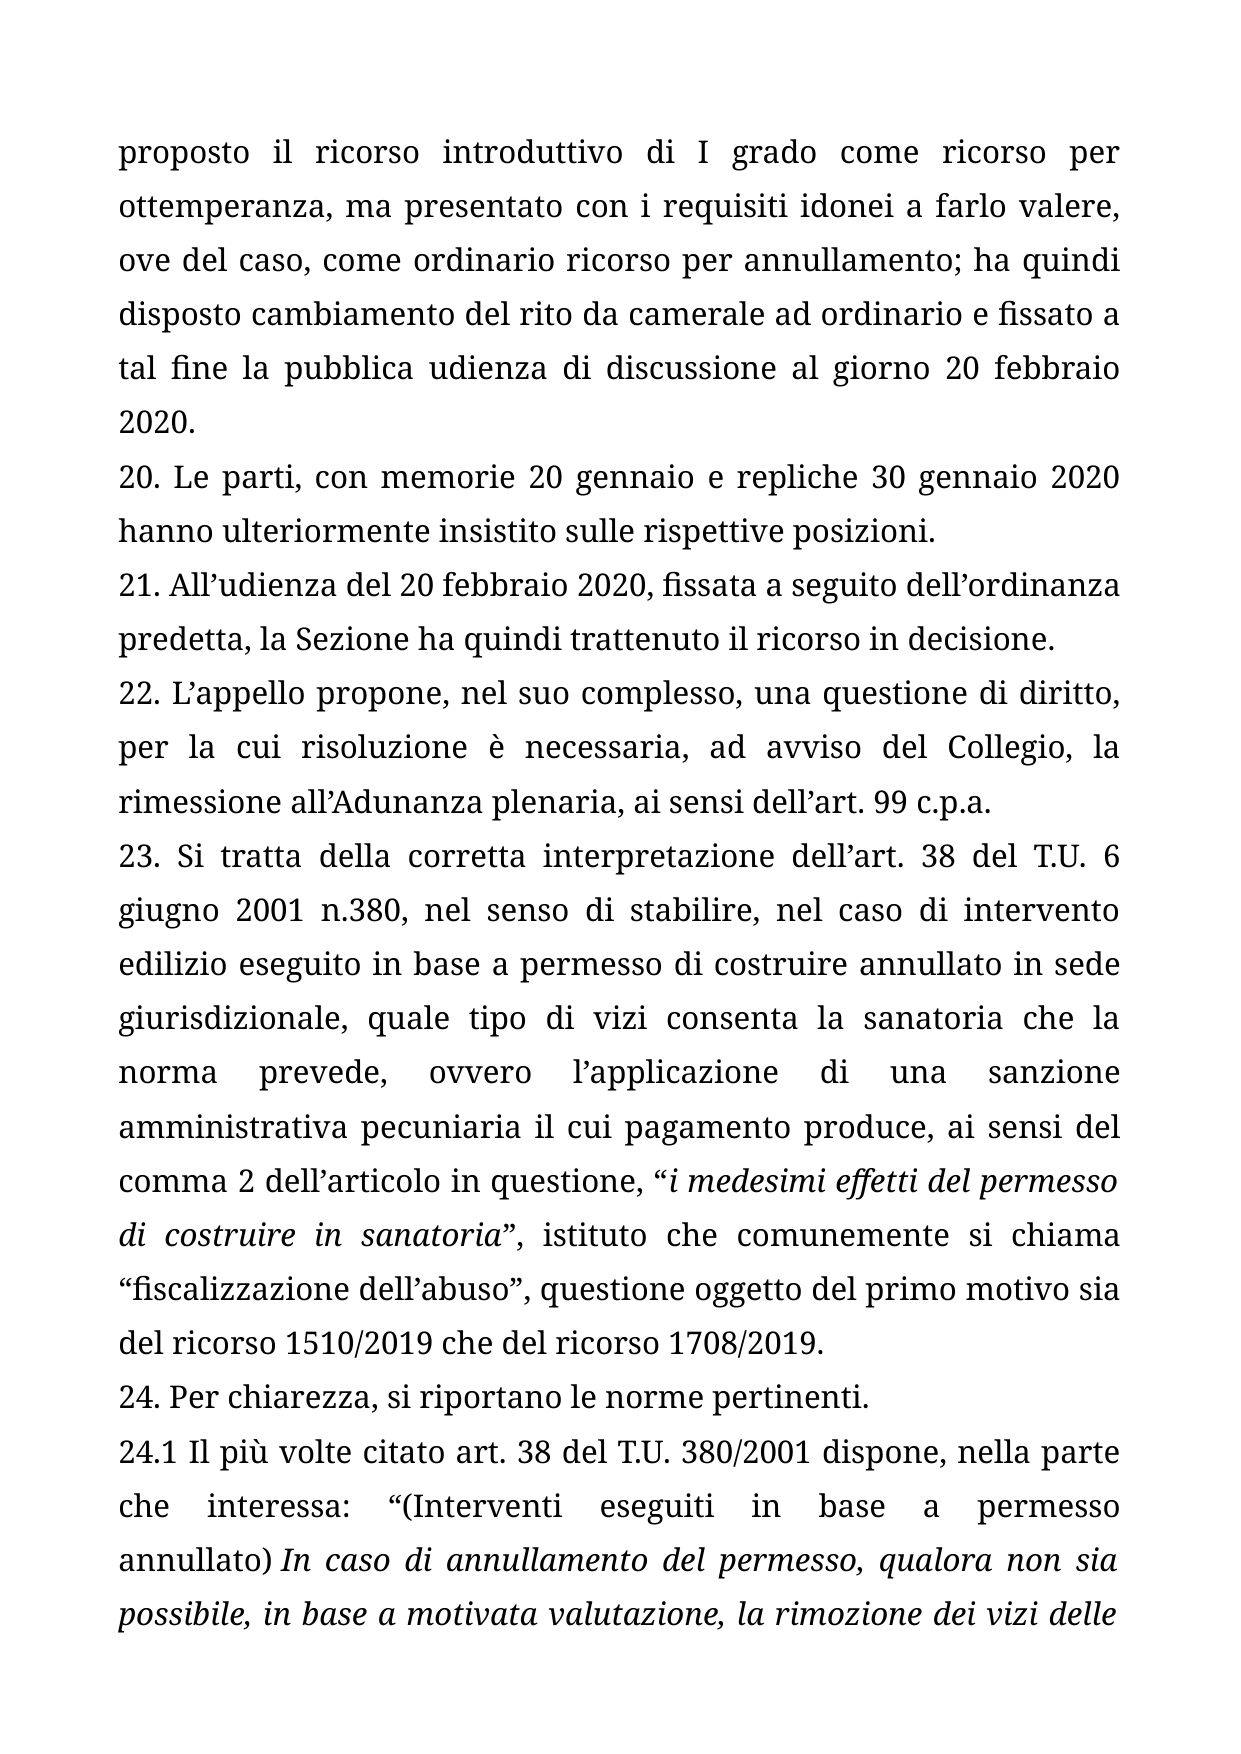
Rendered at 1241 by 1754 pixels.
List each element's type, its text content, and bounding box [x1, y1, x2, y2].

text 24.1 Il più volte citato art. 38 del T.U. 380/2001 dispone, nella parte che interessa: “(Interventi eseguiti in base a permesso annullato) In caso di annullamento del permesso, qualora non sia possibile, in base a motivata valutazione, la rimozione dei vizi delle [118, 1418, 1122, 1635]
text 23. Si tratta della corretta interpretazione dell’art. 38 del T.U. 6 giugno 2001 n.380, nel senso di stabilire, nel caso di intervento edilizio eseguito in base a permesso di costruire annullato in sede giurisdizionale, quale tipo di vizi consenta la sanatoria che la norma prevede, ovvero l’applicazione di una sanzione amministrativa pecuniaria il cui pagamento produce, ai sensi del comma 2 dell’articolo in questione, “i medesimi effetti del permesso di costruire in sanatoria”, istituto che comunemente si chiama “fiscalizzazione dell’abuso”, questione oggetto del primo motivo sia del ricorso 1510/2019 che del ricorso 1708/2019. [118, 822, 1122, 1364]
text 20. Le parti, con memorie 20 gennaio e repliche 30 gennaio 2020 hanno ulteriormente insistito sulle rispettive posizioni. [118, 443, 1122, 551]
text 22. L’appello propone, nel suo complesso, una questione di diritto, per la cui risoluzione è necessaria, ad avviso del Collegio, la rimessione all’Adunanza plenaria, ai sensi dell’art. 99 c.p.a. [118, 660, 1122, 822]
text 24. Per chiarezza, si riportano le norme pertinenti. [118, 1364, 1122, 1418]
text 21. All’udienza del 20 febbraio 2020, fissata a seguito dell’ordinanza predetta, la Sezione ha quindi trattenuto il ricorso in decisione. [118, 551, 1122, 660]
text proposto il ricorso introduttivo di I grado come ricorso per ottemperanza, ma presentato con i requisiti idonei a farlo valere, ove del caso, come ordinario ricorso per annullamento; ha quindi disposto cambiamento del rito da camerale ad ordinario e fissato a tal fine la pubblica udienza di discussione al giorno 20 febbraio 2020. [118, 118, 1122, 443]
